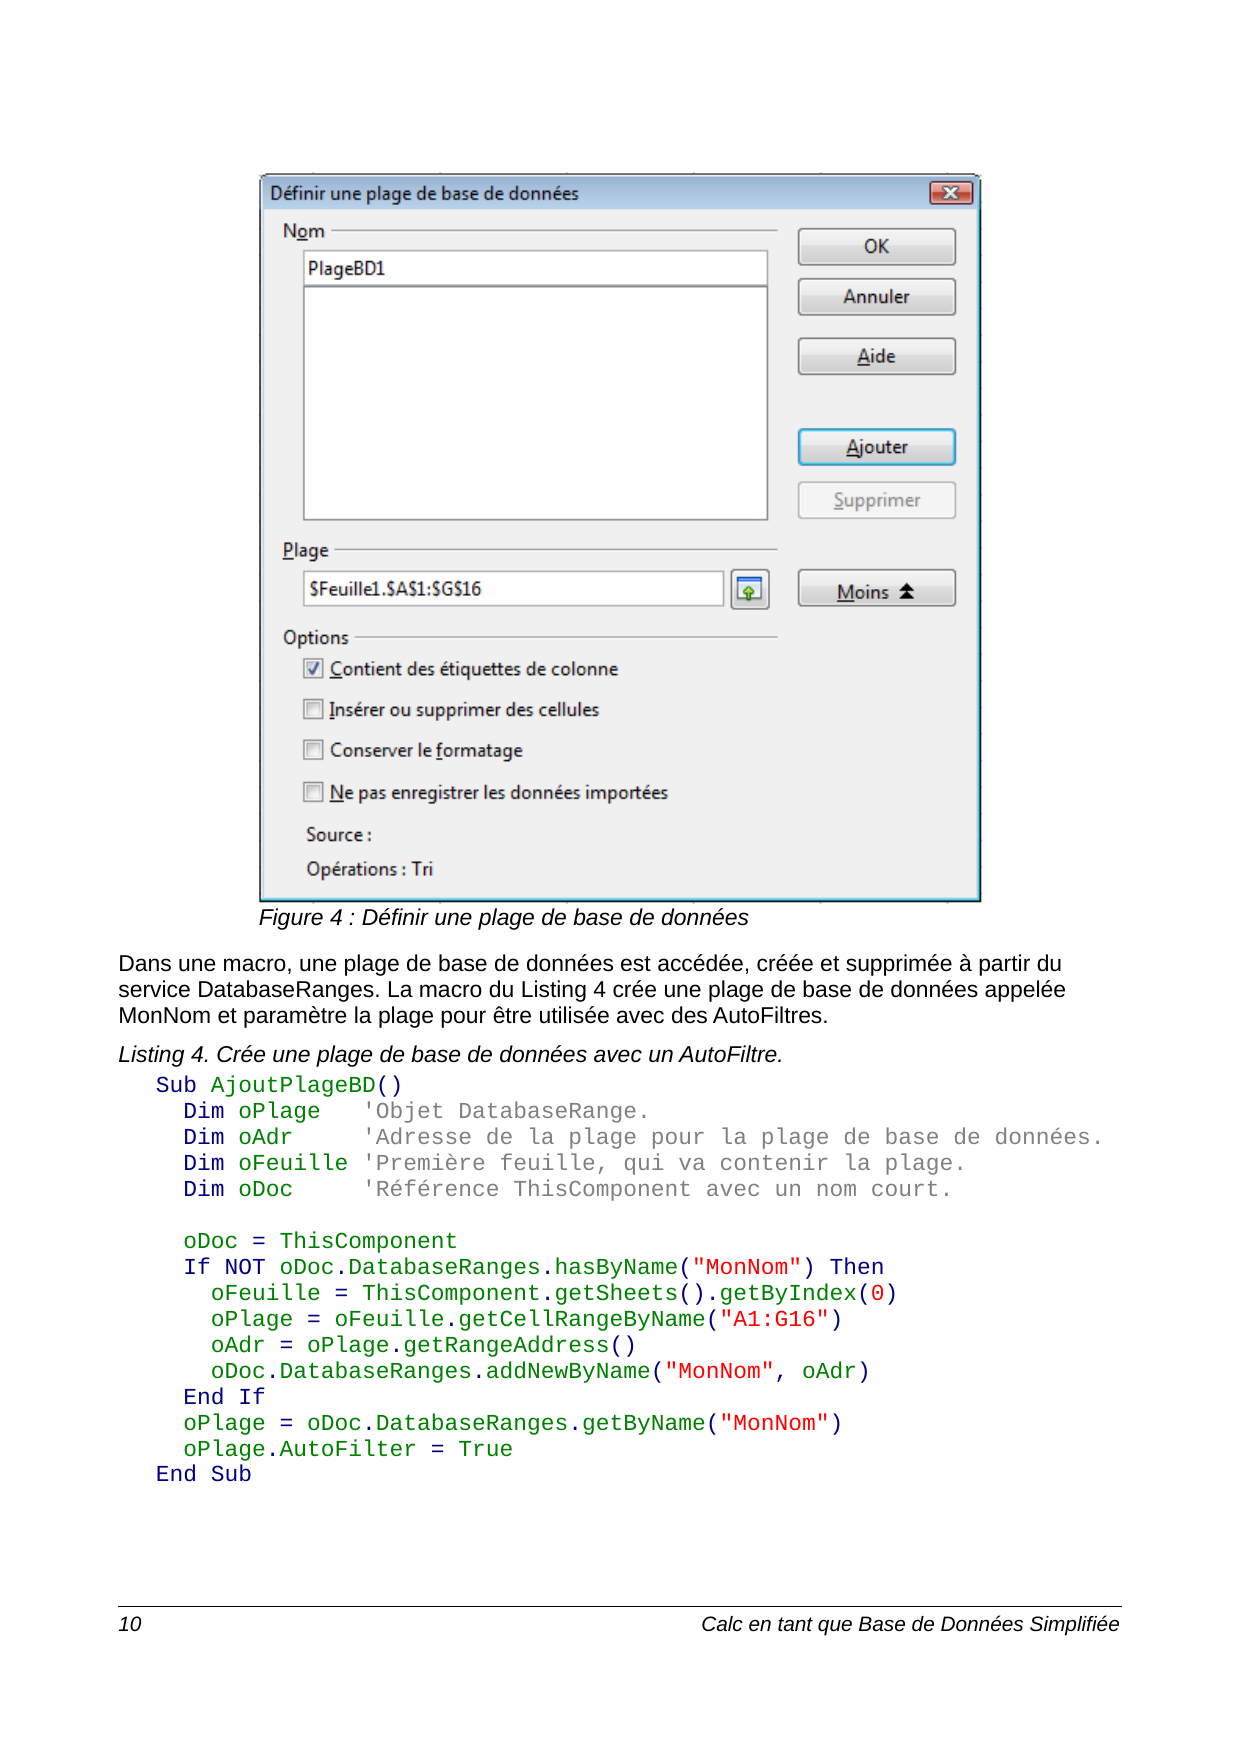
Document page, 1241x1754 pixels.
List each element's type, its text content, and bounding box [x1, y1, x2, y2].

text End If [156, 1385, 1122, 1411]
text oFeuille = ThisComponent.getSheets().getByIndex(0) [156, 1281, 1122, 1307]
text oPlage.AutoFilter = True [156, 1437, 1122, 1463]
text oAdr = oPlage.getRangeAddress() [156, 1333, 1122, 1359]
text Dans une macro, une plage de base de données est accédée, créée et supprimée à partir du service DatabaseRanges. La macro du Listing 4 crée une plage de base de données appelée MonNom et paramètre la plage pour être utilisée avec des AutoFiltres. [118, 949, 1122, 1029]
text Dim oFeuille 'Première feuille, qui va contenir la plage. [156, 1152, 1122, 1177]
text oDoc = ThisComponent [156, 1229, 1122, 1255]
text oPlage = oDoc.DatabaseRanges.getByName("MonNom") [156, 1411, 1122, 1437]
text End Sub [156, 1463, 1122, 1489]
text Listing 4. Crée une plage de base de données avec un AutoFiltre. [118, 1041, 1122, 1067]
text If NOT oDoc.DatabaseRanges.hasByName("MonNom") Then [156, 1255, 1122, 1281]
picture [258, 172, 983, 904]
text Figure 4 : Définir une plage de base de données [258, 904, 982, 930]
text Dim oAdr 'Adresse de la plage pour la plage de base de données. [156, 1126, 1122, 1152]
text Dim oDoc 'Référence ThisComponent avec un nom court. [156, 1177, 1122, 1203]
text oPlage = oFeuille.getCellRangeByName("A1:G16") [156, 1307, 1122, 1333]
text Sub AjoutPlageBD() [156, 1074, 1122, 1100]
text oDoc.DatabaseRanges.addNewByName("MonNom", oAdr) [156, 1359, 1122, 1385]
text Dim oPlage 'Objet DatabaseRange. [156, 1100, 1122, 1126]
